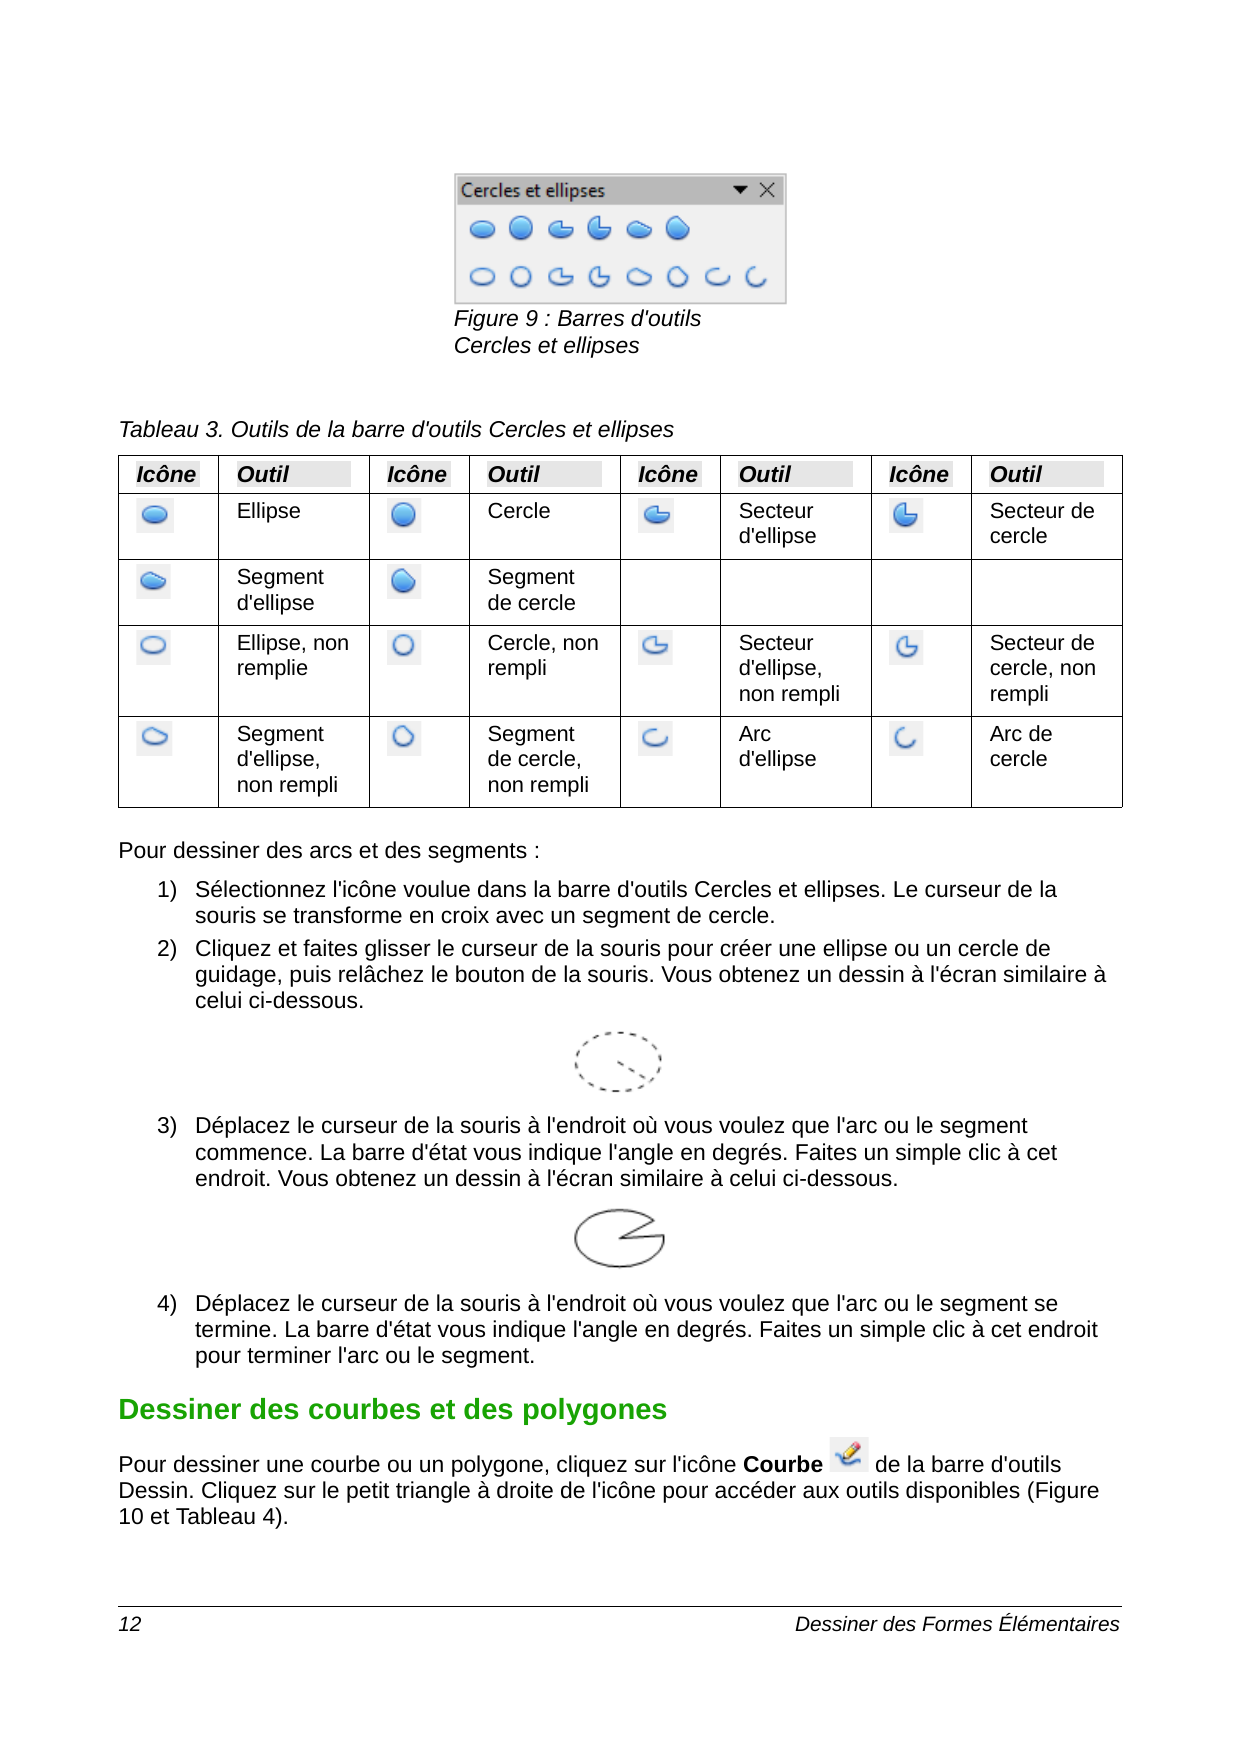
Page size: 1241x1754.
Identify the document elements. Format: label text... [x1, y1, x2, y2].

picture [387, 630, 422, 665]
picture [136, 721, 173, 756]
list Déplacez le curseur de la souris à l'endroit où vous voulez que l'arc ou le segment commence. La barre d'état vous indique l'angle en degrés. Faites un simple clic à cet endroit. Vous obtenez un dessin à l'écran similaire à celui ci-dessous. [177, 1112, 1122, 1191]
table_cell Segment de cercle [470, 560, 620, 624]
text Tableau 3. Outils de la barre d'outils Cercles et ellipses [118, 416, 1122, 442]
picture [569, 1026, 671, 1100]
table_cell [621, 717, 720, 807]
picture [829, 1437, 869, 1472]
table_cell [621, 494, 720, 558]
table_cell [872, 494, 971, 558]
table_cell [370, 560, 469, 624]
table_cell Ellipse [219, 494, 369, 558]
table_cell [119, 560, 218, 624]
table_cell Arc de cercle [972, 717, 1122, 807]
table_cell [621, 560, 720, 624]
table_header Outil [219, 456, 369, 493]
table_cell Arc d'ellipse [721, 717, 871, 807]
table_header Icône [119, 456, 218, 493]
picture [889, 721, 924, 756]
picture [136, 564, 171, 599]
table_cell [872, 717, 971, 807]
text Pour dessiner une courbe ou un polygone, cliquez sur l'icône Courbe de la barre d'outils Dessin. Cliquez sur le petit triangle à droite de l'icône pour accéder aux outils disponibles (Figure 10 et Tableau 4). [118, 1438, 1122, 1529]
table_cell Secteur de cercle [972, 494, 1122, 558]
table_cell Secteur de cercle, non rempli [972, 626, 1122, 716]
table_cell [370, 494, 469, 558]
picture [387, 721, 422, 756]
table_cell Secteur d'ellipse, non rempli [721, 626, 871, 716]
picture [136, 498, 174, 533]
table_header Outil [972, 456, 1122, 493]
table_cell [119, 494, 218, 558]
table_cell Secteur d'ellipse [721, 494, 871, 558]
table_header Outil [470, 456, 620, 493]
table_header Icône [872, 456, 971, 493]
picture [136, 630, 171, 665]
picture [387, 564, 422, 599]
picture [889, 630, 924, 665]
picture [638, 498, 674, 533]
picture [570, 1203, 670, 1277]
table_cell [119, 717, 218, 807]
table_cell [972, 560, 1122, 624]
subtitle Dessiner des courbes et des polygones [118, 1392, 1122, 1425]
picture [387, 498, 422, 533]
picture [638, 630, 673, 665]
table_cell [621, 626, 720, 716]
table_cell [872, 560, 971, 624]
list Déplacez le curseur de la souris à l'endroit où vous voulez que l'arc ou le segment se termine. La barre d'état vous indique l'angle en degrés. Faites un simple clic à cet endroit pour terminer l'arc ou le segment. [177, 1289, 1122, 1369]
table_cell Segment d'ellipse, non rempli [219, 717, 369, 807]
table_cell Segment de cercle, non rempli [470, 717, 620, 807]
table_cell [872, 626, 971, 716]
table_cell Cercle, non rempli [470, 626, 620, 716]
text Pour dessiner des arcs et des segments : [118, 837, 1122, 863]
table_header Icône [370, 456, 469, 493]
list Sélectionnez l'icône voulue dans la barre d'outils Cercles et ellipses. Le curseur de la souris se transforme en croix avec un segment de cercle. [177, 876, 1122, 928]
table_cell [370, 717, 469, 807]
table_cell Segment d'ellipse [219, 560, 369, 624]
picture [453, 172, 787, 306]
table_cell [119, 626, 218, 716]
picture [889, 498, 924, 533]
table_header Icône [621, 456, 720, 493]
table_cell Cercle [470, 494, 620, 558]
table_cell [370, 626, 469, 716]
table_cell [721, 560, 871, 624]
text Figure 9 : Barres d'outils Cercles et ellipses [454, 306, 787, 358]
table_header Outil [721, 456, 871, 493]
picture [638, 721, 673, 756]
table_cell Ellipse, non remplie [219, 626, 369, 716]
list Cliquez et faites glisser le curseur de la souris pour créer une ellipse ou un cercle de guidage, puis relâchez le bouton de la souris. Vous obtenez un dessin à l'écran similaire à celui ci-dessous. [177, 934, 1122, 1014]
